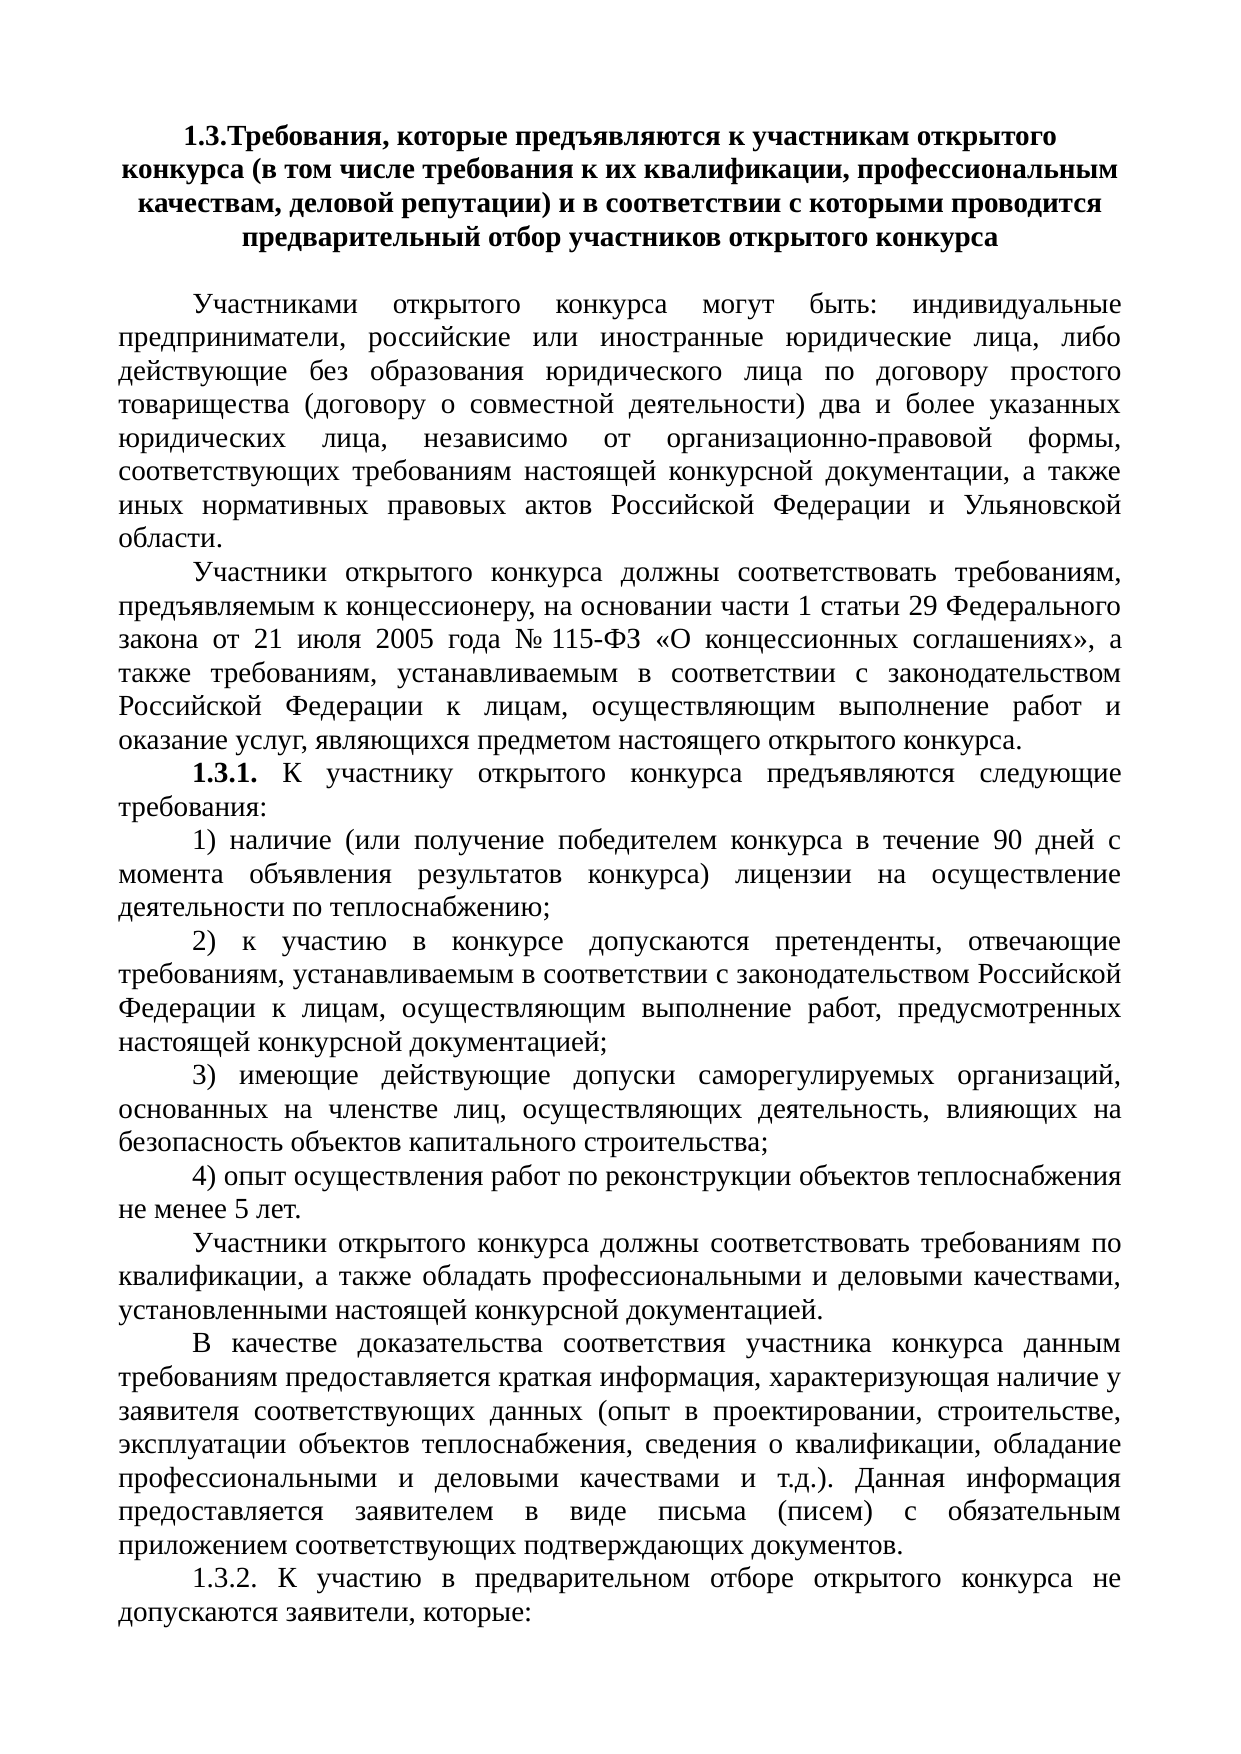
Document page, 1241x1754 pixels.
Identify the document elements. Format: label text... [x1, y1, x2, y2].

text 1) наличие (или получение победителем конкурса в течение 90 дней с момента объявления результатов конкурса) лицензии на осуществление деятельности по теплоснабжению; [118, 822, 1122, 923]
text Участники открытого конкурса должны соответствовать требованиям, предъявляемым к концессионеру, на основании части 1 статьи 29 Федерального закона от 21 июля 2005 года № 115-ФЗ «О концессионных соглашениях», а также требованиям, устанавливаемым в соответствии с законодательством Российской Федерации к лицам, осуществляющим выполнение работ и оказание услуг, являющихся предметом настоящего открытого конкурса. [118, 554, 1122, 755]
text 1.3.1. К участнику открытого конкурса предъявляются следующие требования: [118, 755, 1122, 822]
text 3) имеющие действующие допуски саморегулируемых организаций, основанных на членстве лиц, осуществляющих деятельность, влияющих на безопасность объектов капитального строительства; [118, 1057, 1122, 1158]
text В качестве доказательства соответствия участника конкурса данным требованиям предоставляется краткая информация, характеризующая наличие у заявителя соответствующих данных (опыт в проектировании, строительстве, эксплуатации объектов теплоснабжения, сведения о квалификации, обладание профессиональными и деловыми качествами и т.д.). Данная информация предоставляется заявителем в виде письма (писем) с обязательным приложением соответствующих подтверждающих документов. [118, 1326, 1122, 1560]
text 2) к участию в конкурсе допускаются претенденты, отвечающие требованиям, устанавливаемым в соответствии с законодательством Российской Федерации к лицам, осуществляющим выполнение работ, предусмотренных настоящей конкурсной документацией; [118, 923, 1122, 1057]
text Участниками открытого конкурса могут быть: индивидуальные предприниматели, российские или иностранные юридические лица, либо действующие без образования юридического лица по договору простого товарищества (договору о совместной деятельности) два и более указанных юридических лица, независимо от организационно-правовой формы, соответствующих требованиям настоящей конкурсной документации, а также иных нормативных правовых актов Российской Федерации и Ульяновской области. [118, 286, 1122, 554]
list Требования, которые предъявляются к участникам открытого конкурса (в том числе требования к их квалификации, профессиональным качествам, деловой репутации) и в соответствии с которыми проводится предварительный отбор участников открытого конкурса [118, 118, 1122, 252]
text Участники открытого конкурса должны соответствовать требованиям по квалификации, а также обладать профессиональными и деловыми качествами, установленными настоящей конкурсной документацией. [118, 1225, 1122, 1326]
text 1.3.2. К участию в предварительном отборе открытого конкурса не допускаются заявители, которые: [118, 1560, 1122, 1627]
text 4) опыт осуществления работ по реконструкции объектов теплоснабжения не менее 5 лет. [118, 1158, 1122, 1225]
